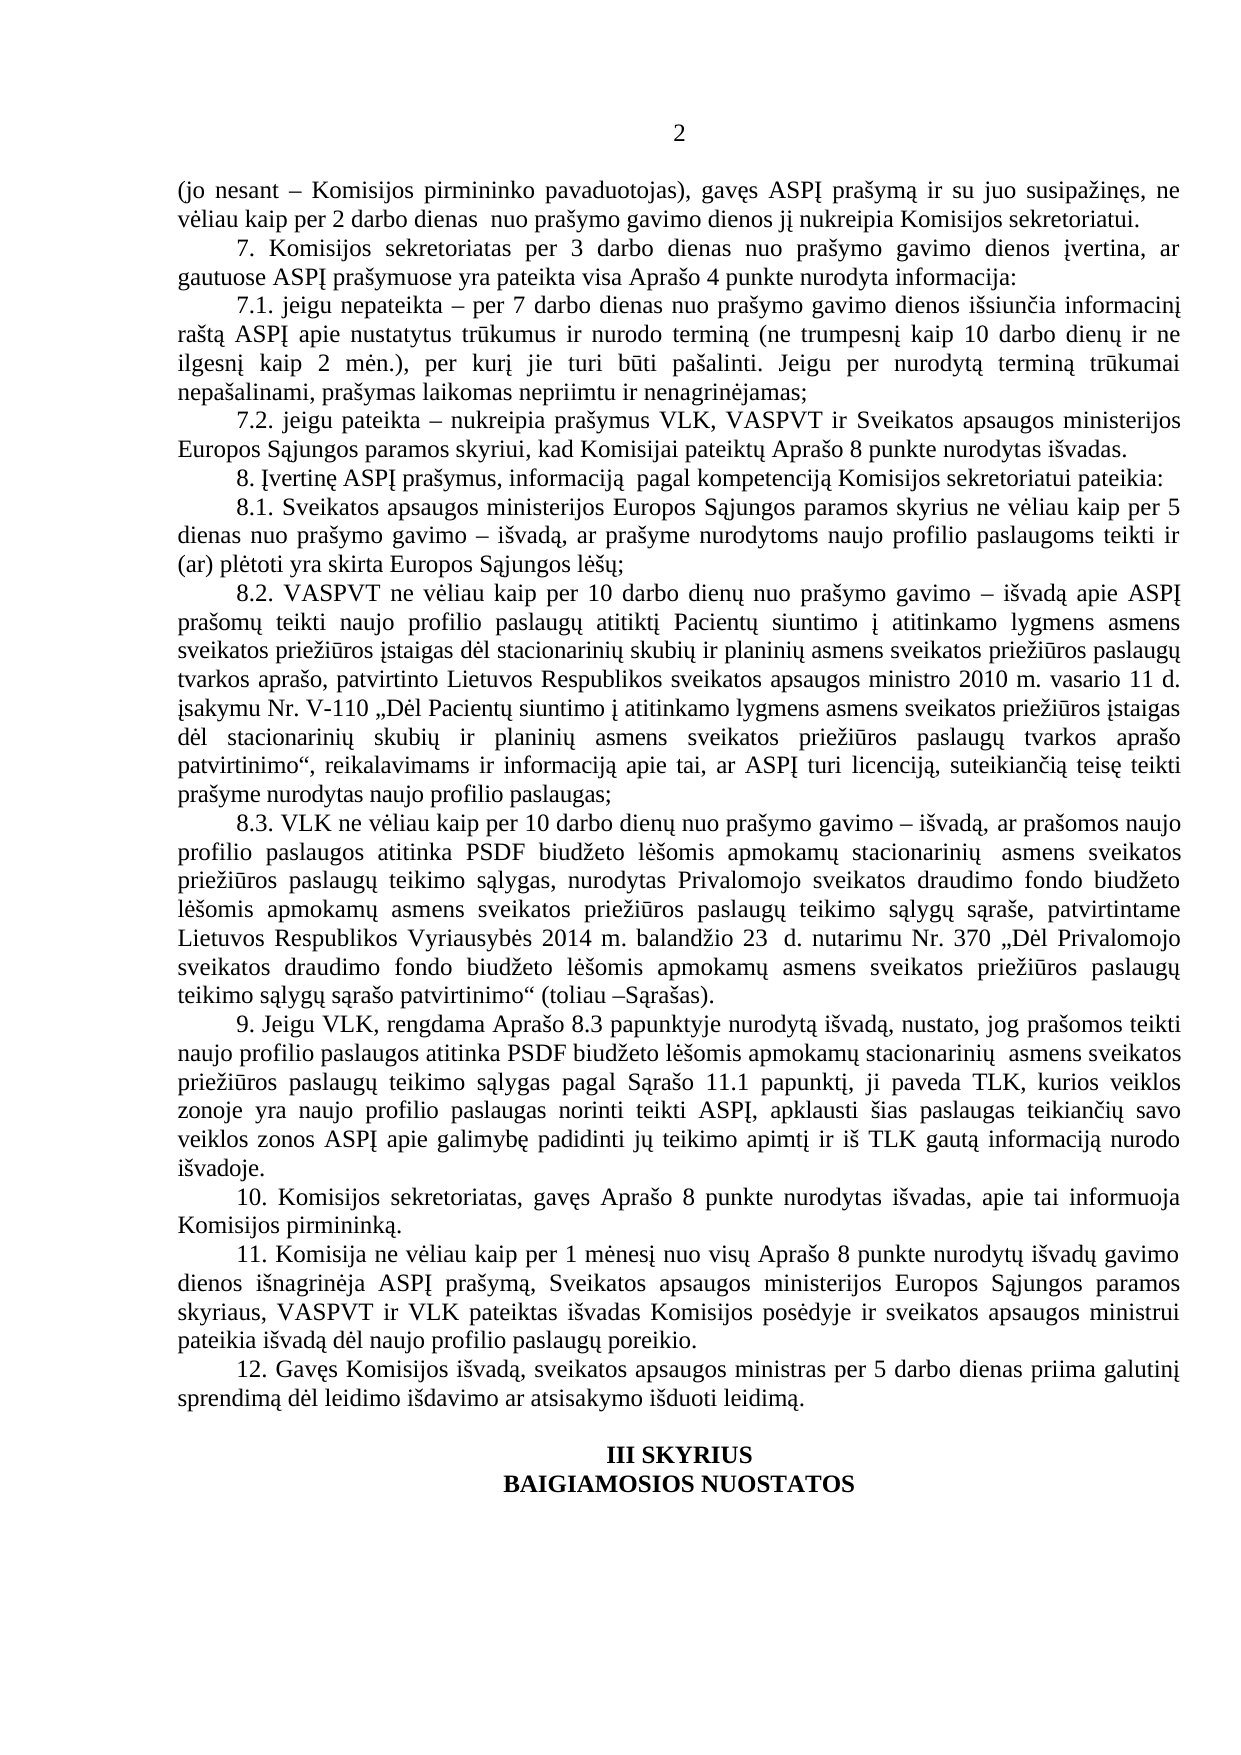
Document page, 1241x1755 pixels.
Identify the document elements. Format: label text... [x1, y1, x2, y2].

text 8.2. VASPVT ne vėliau kaip per 10 darbo dienų nuo prašymo gavimo – išvadą apie ASPĮ prašomų teikti naujo profilio paslaugų atitiktį Pacientų siuntimo į atitinkamo lygmens asmens sveikatos priežiūros įstaigas dėl stacionarinių skubių ir planinių asmens sveikatos priežiūros paslaugų tvarkos aprašo, patvirtinto Lietuvos Respublikos sveikatos apsaugos ministro 2010 m. vasario 11 d. įsakymu Nr. V-110 „Dėl Pacientų siuntimo į atitinkamo lygmens asmens sveikatos priežiūros įstaigas dėl stacionarinių skubių ir planinių asmens sveikatos priežiūros paslaugų tvarkos aprašo patvirtinimo“, reikalavimams ir informaciją apie tai, ar ASPĮ turi licenciją, suteikiančią teisę teikti prašyme nurodytas naujo profilio paslaugas; [177, 578, 1181, 808]
text 8. Įvertinę ASPĮ prašymus, informaciją pagal kompetenciją Komisijos sekretoriatui pateikia: [177, 463, 1181, 492]
text 7.1. jeigu nepateikta – per 7 darbo dienas nuo prašymo gavimo dienos išsiunčia informacinį raštą ASPĮ apie nustatytus trūkumus ir nurodo terminą (ne trumpesnį kaip 10 darbo dienų ir ne ilgesnį kaip 2 mėn.), per kurį jie turi būti pašalinti. Jeigu per nurodytą terminą trūkumai nepašalinami, prašymas laikomas nepriimtu ir nenagrinėjamas; [177, 291, 1181, 406]
text 12. Gavęs Komisijos išvadą, sveikatos apsaugos ministras per 5 darbo dienas priima galutinį sprendimą dėl leidimo išdavimo ar atsisakymo išduoti leidimą. [177, 1354, 1181, 1412]
text III skyrius [177, 1441, 1181, 1469]
text 8.1. Sveikatos apsaugos ministerijos Europos Sąjungos paramos skyrius ne vėliau kaip per 5 dienas nuo prašymo gavimo – išvadą, ar prašyme nurodytoms naujo profilio paslaugoms teikti ir (ar) plėtoti yra skirta Europos Sąjungos lėšų; [177, 492, 1181, 578]
text 7.2. jeigu pateikta – nukreipia prašymus VLK, VASPVT ir Sveikatos apsaugos ministerijos Europos Sąjungos paramos skyriui, kad Komisijai pateiktų Aprašo 8 punkte nurodytas išvadas. [177, 406, 1181, 463]
text 10. Komisijos sekretoriatas, gavęs Aprašo 8 punkte nurodytas išvadas, apie tai informuoja Komisijos pirmininką. [177, 1182, 1181, 1239]
text (jo nesant – Komisijos pirmininko pavaduotojas), gavęs ASPĮ prašymą ir su juo susipažinęs, ne vėliau kaip per 2 darbo dienas nuo prašymo gavimo dienos jį nukreipia Komisijos sekretoriatui. [177, 176, 1181, 233]
text 9. Jeigu VLK, rengdama Aprašo 8.3 papunktyje nurodytą išvadą, nustato, jog prašomos teikti naujo profilio paslaugos atitinka PSDF biudžeto lėšomis apmokamų stacionarinių asmens sveikatos priežiūros paslaugų teikimo sąlygas pagal Sąrašo 11.1 papunktį, ji paveda TLK, kurios veiklos zonoje yra naujo profilio paslaugas norinti teikti ASPĮ, apklausti šias paslaugas teikiančių savo veiklos zonos ASPĮ apie galimybę padidinti jų teikimo apimtį ir iš TLK gautą informaciją nurodo išvadoje. [177, 1009, 1181, 1182]
text 7. Komisijos sekretoriatas per 3 darbo dienas nuo prašymo gavimo dienos įvertina, ar gautuose ASPĮ prašymuose yra pateikta visa Aprašo 4 punkte nurodyta informacija: [177, 233, 1181, 291]
text 8.3. VLK ne vėliau kaip per 10 darbo dienų nuo prašymo gavimo – išvadą, ar prašomos naujo profilio paslaugos atitinka PSDF biudžeto lėšomis apmokamų stacionarinių asmens sveikatos priežiūros paslaugų teikimo sąlygas, nurodytas Privalomojo sveikatos draudimo fondo biudžeto lėšomis apmokamų asmens sveikatos priežiūros paslaugų teikimo sąlygų sąraše, patvirtintame Lietuvos Respublikos Vyriausybės 2014 m. balandžio 23 d. nutarimu Nr. 370 „Dėl Privalomojo sveikatos draudimo fondo biudžeto lėšomis apmokamų asmens sveikatos priežiūros paslaugų teikimo sąlygų sąrašo patvirtinimo“ (toliau –Sąrašas). [177, 808, 1181, 1009]
text 11. Komisija ne vėliau kaip per 1 mėnesį nuo visų Aprašo 8 punkte nurodytų išvadų gavimo dienos išnagrinėja ASPĮ prašymą, Sveikatos apsaugos ministerijos Europos Sąjungos paramos skyriaus, VASPVT ir VLK pateiktas išvadas Komisijos posėdyje ir sveikatos apsaugos ministrui pateikia išvadą dėl naujo profilio paslaugų poreikio. [177, 1239, 1181, 1354]
text BAIGIAMOSIOS NUOSTATOS [177, 1469, 1181, 1498]
